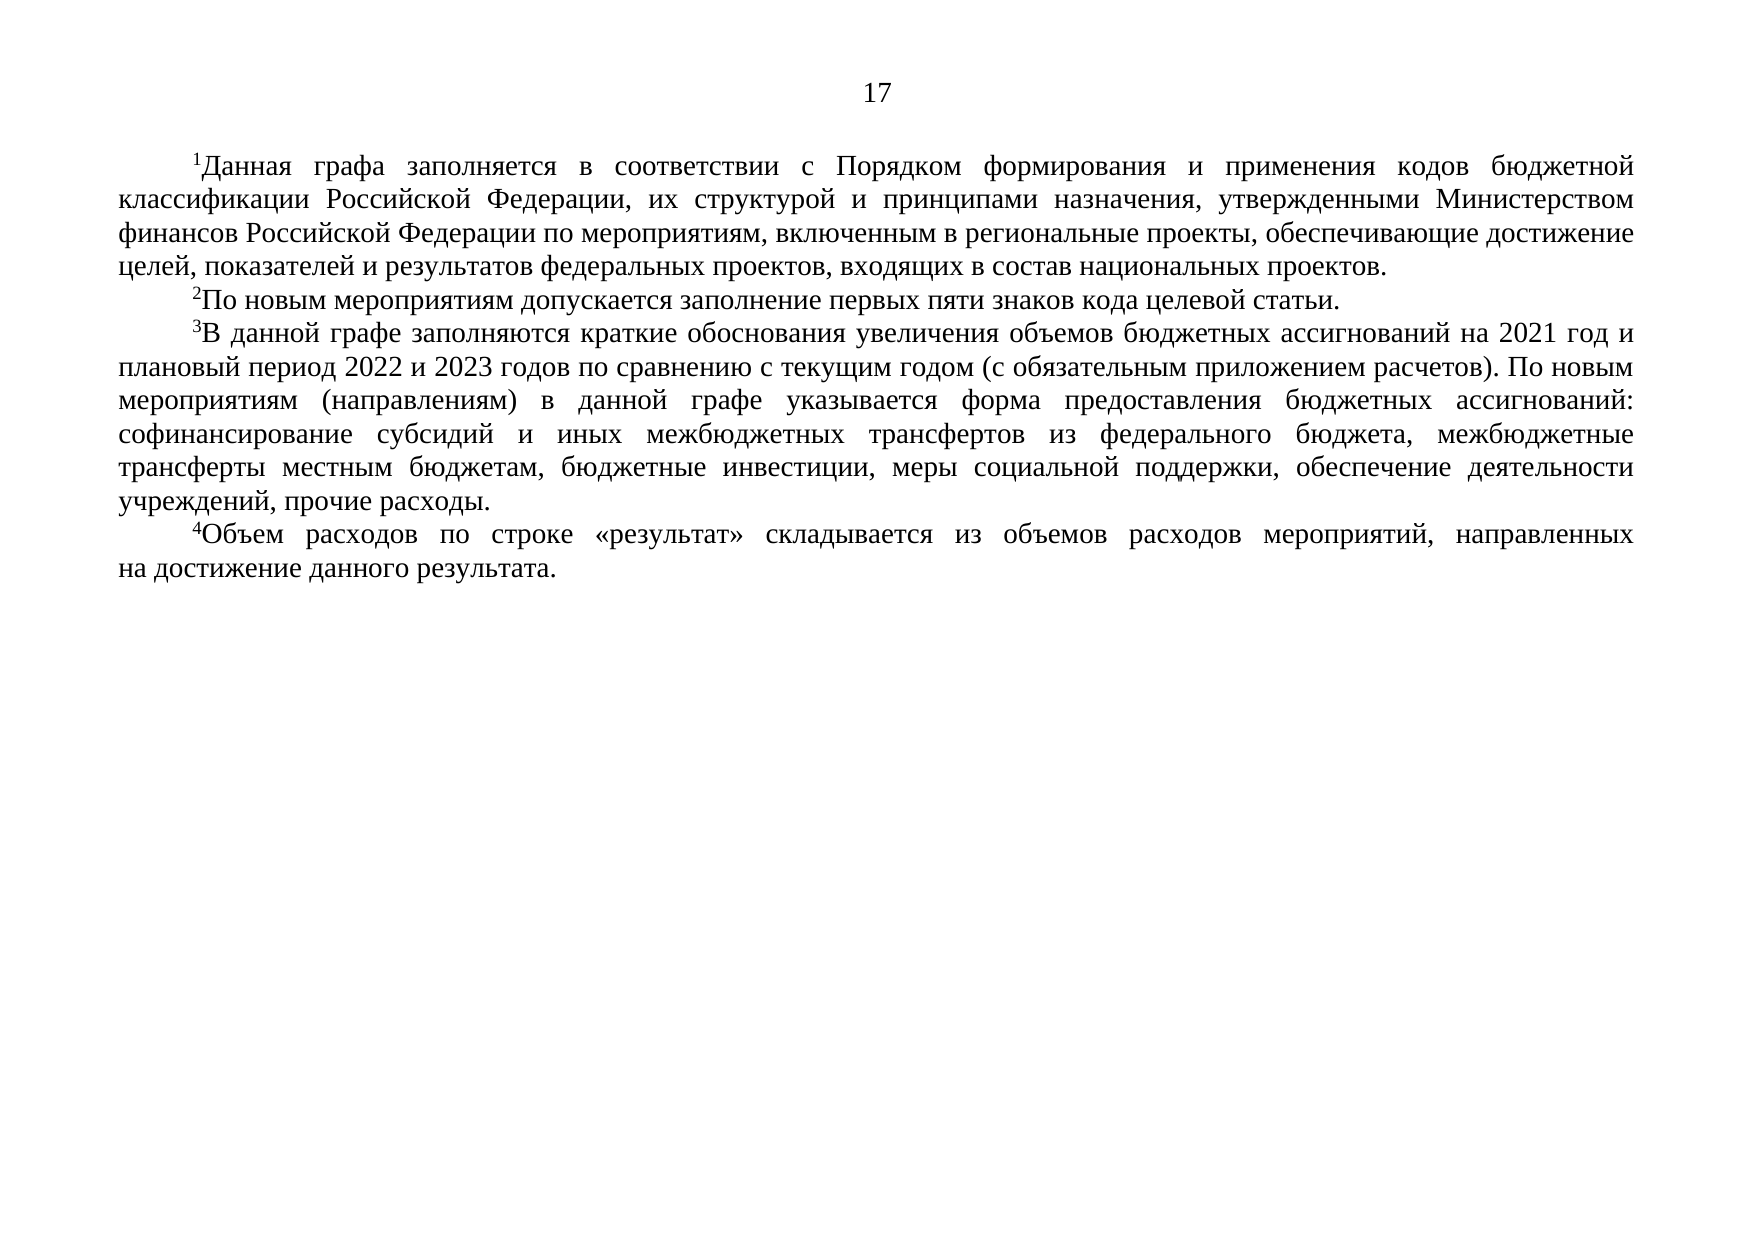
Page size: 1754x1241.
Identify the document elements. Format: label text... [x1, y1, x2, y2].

text 2По новым мероприятиям допускается заполнение первых пяти знаков кода целевой статьи. [118, 282, 1636, 315]
text 3В данной графе заполняются краткие обоснования увеличения объемов бюджетных ассигнований на 2021 год и плановый период 2022 и 2023 годов по сравнению с текущим годом (с обязательным приложением расчетов). По новым мероприятиям (направлениям) в данной графе указывается форма предоставления бюджетных ассигнований: софинансирование субсидий и иных межбюджетных трансфертов из федерального бюджета, межбюджетные трансферты местным бюджетам, бюджетные инвестиции, меры социальной поддержки, обеспечение деятельности учреждений, прочие расходы. [118, 315, 1636, 517]
text 4Объем расходов по строке «результат» складывается из объемов расходов мероприятий, направленных на достижение данного результата. [118, 517, 1636, 584]
text 1Данная графа заполняется в соответствии с Порядком формирования и применения кодов бюджетной классификации Российской Федерации, их структурой и принципами назначения, утвержденными Министерством финансов Российской Федерации по мероприятиям, включенным в региональные проекты, обеспечивающие достижение целей, показателей и результатов федеральных проектов, входящих в состав национальных проектов. [118, 148, 1636, 282]
